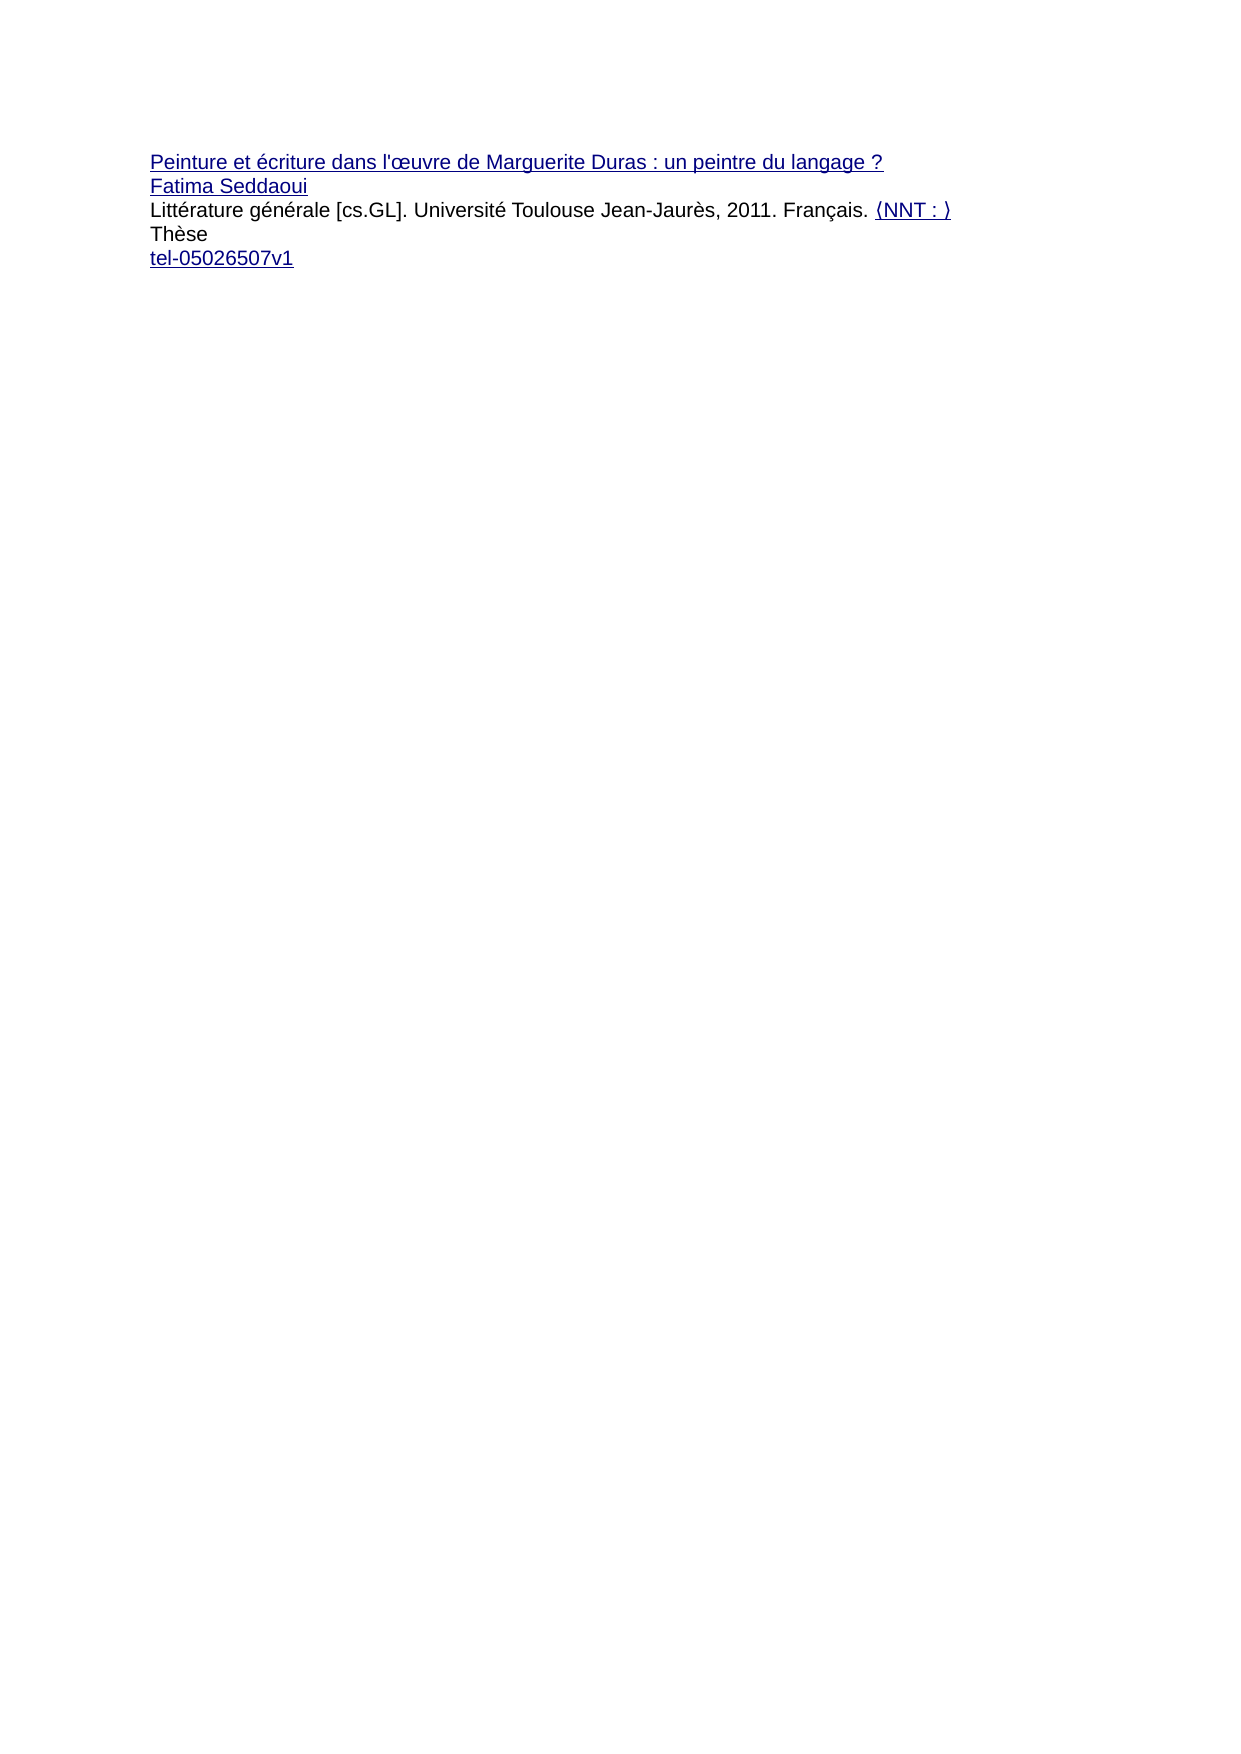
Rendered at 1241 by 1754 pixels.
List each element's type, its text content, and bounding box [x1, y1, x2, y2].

table_header Peinture et écriture dans l'œuvre de Marguerite Duras : un peintre du langage ? Fatima Seddaoui Littérature générale [cs.GL]. Université Toulouse Jean-Jaurès, 2011. Français. ⟨NNT : ⟩ Thèse tel-05026507v1 [150, 150, 1090, 270]
